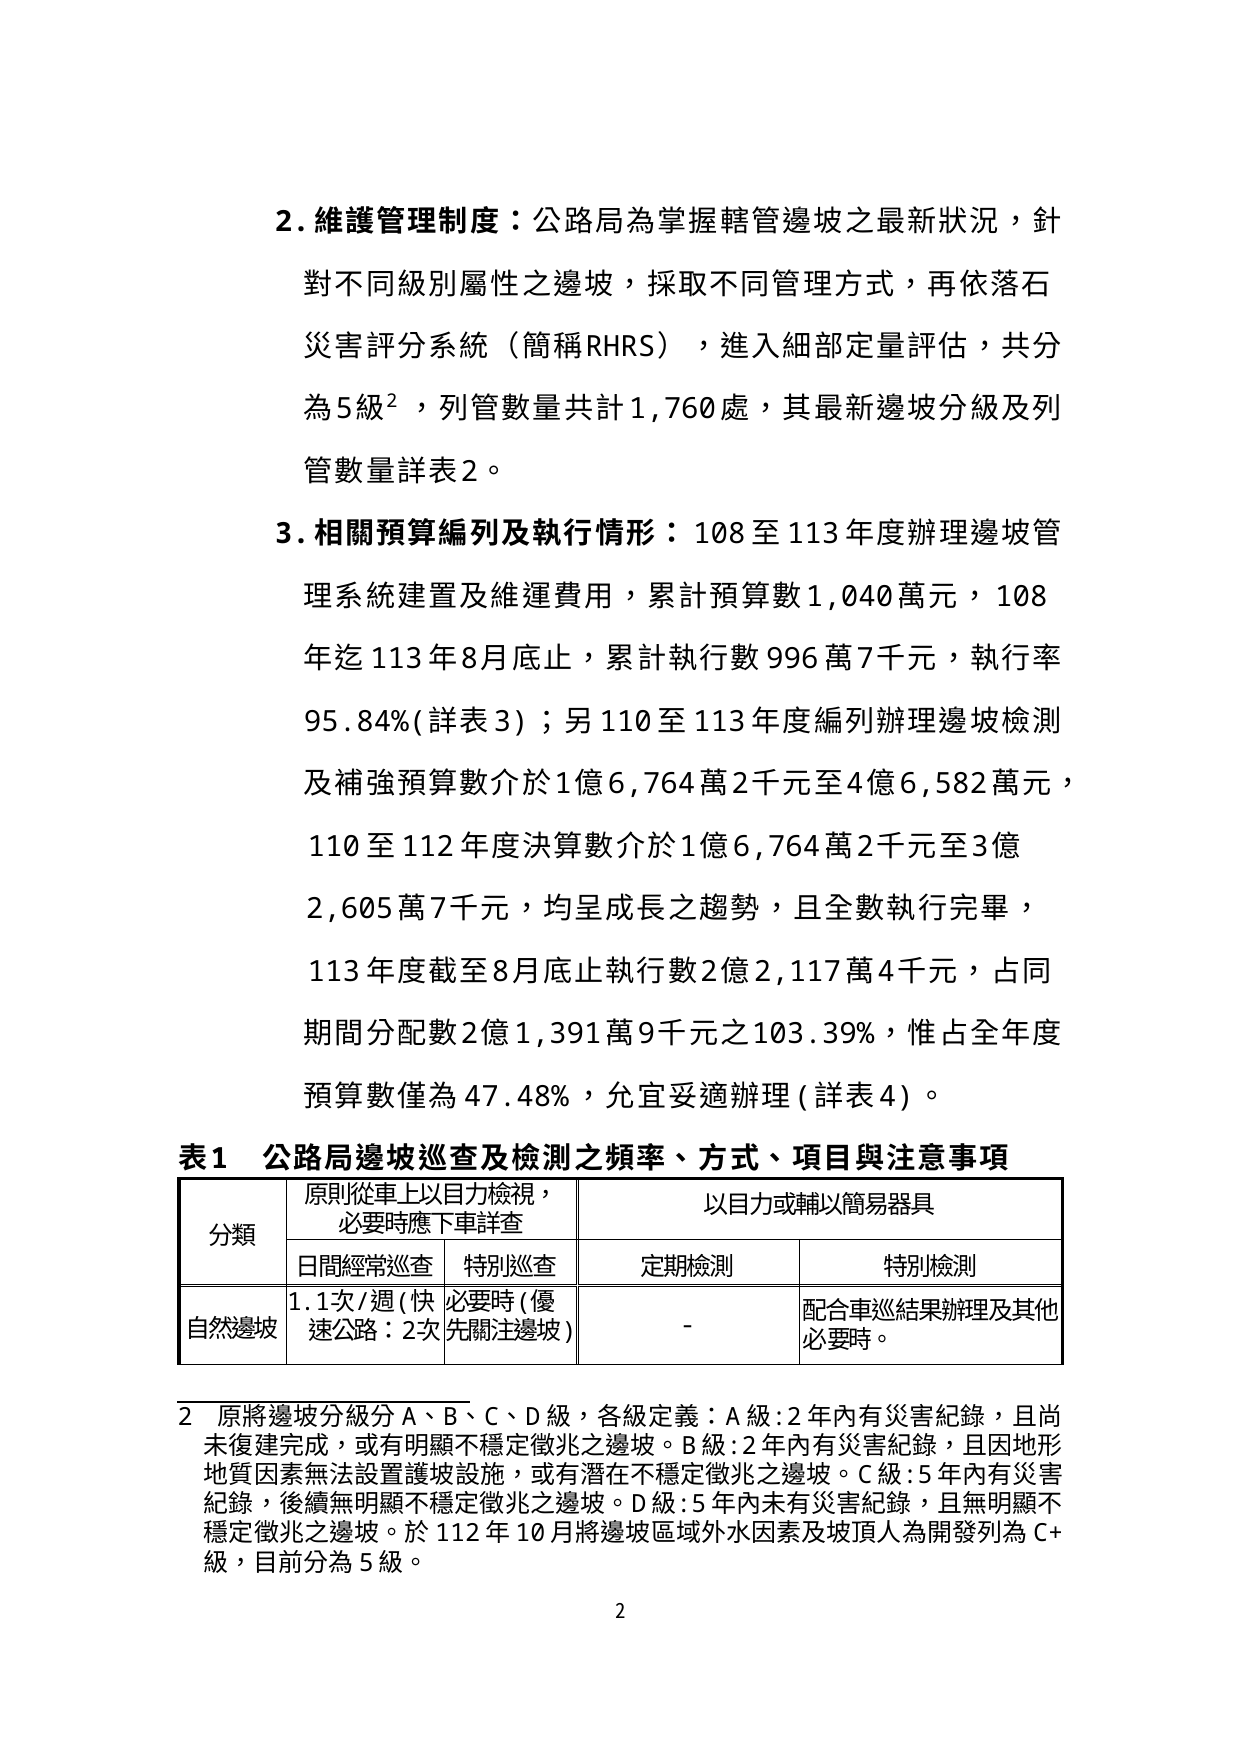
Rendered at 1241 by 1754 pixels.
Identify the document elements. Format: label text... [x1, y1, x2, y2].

text 2.維護管理制度：公路局為掌握轄管邊坡之最新狀況，針對不同級別屬性之邊坡，採取不同管理方式，再依落石災害評分系統（簡稱RHRS），進入細部定量評估，共分為5級，列管數量共計1,760處，其最新邊坡分級及列管數量詳表2。 [266, 177, 1063, 490]
table_header 分類 [181, 1180, 286, 1283]
table_cell 日間經常巡查 [287, 1240, 444, 1283]
text 原將邊坡分級分A、B、C、D級，各級定義：A級:2年內有災害紀錄，且尚未復建完成，或有明顯不穩定徵兆之邊坡。B級:2年內有災害紀錄，且因地形地質因素無法設置護坡設施，或有潛在不穩定徵兆之邊坡。C級:5年內有災害紀錄，後續無明顯不穩定徵兆之邊坡。D級:5年內未有災害紀錄，且無明顯不穩定徵兆之邊坡。於112年10月將邊坡區域外水因素及坡頂人為開發列為C+級，目前分為5級。 [177, 1402, 1063, 1577]
table_cell - [579, 1287, 799, 1364]
table_cell 特別巡查 [445, 1240, 576, 1283]
text 3.相關預算編列及執行情形：108至113年度辦理邊坡管理系統建置及維運費用，累計預算數1,040萬元，108年迄113年8月底止，累計執行數996萬7千元，執行率95.84%(詳表3)；另110至113年度編列辦理邊坡檢測及補強預算數介於1億6,764萬2千元至4億6,582萬元，110至112年度決算數介於1億6,764萬2千元至3億2,605萬7千元，均呈成長之趨勢，且全數執行完畢，113年度截至8月底止執行數2億2,117萬4千元，占同期間分配數2億1,391萬9千元之103.39%，惟占全年度預算數僅為47.48%，允宜妥適辦理(詳表4)。 [266, 490, 1063, 1115]
text 表1 公路局邊坡巡查及檢測之頻率、方式、項目與注意事項 [177, 1115, 1063, 1177]
table_header 原則從車上以目力檢視， 必要時應下車詳查 [287, 1180, 576, 1239]
table_cell 必要時(優先關注邊坡) [445, 1287, 576, 1364]
table_cell 特別檢測 [800, 1240, 1061, 1283]
table_cell 1.1次/週(快速公路：2次 [287, 1287, 444, 1364]
table_cell 自然邊坡 [181, 1287, 286, 1364]
table_cell 定期檢測 [579, 1240, 799, 1283]
table_header 以目力或輔以簡易器具 [579, 1180, 1061, 1239]
table_cell 配合車巡結果辦理及其他必要時。 [800, 1287, 1061, 1364]
